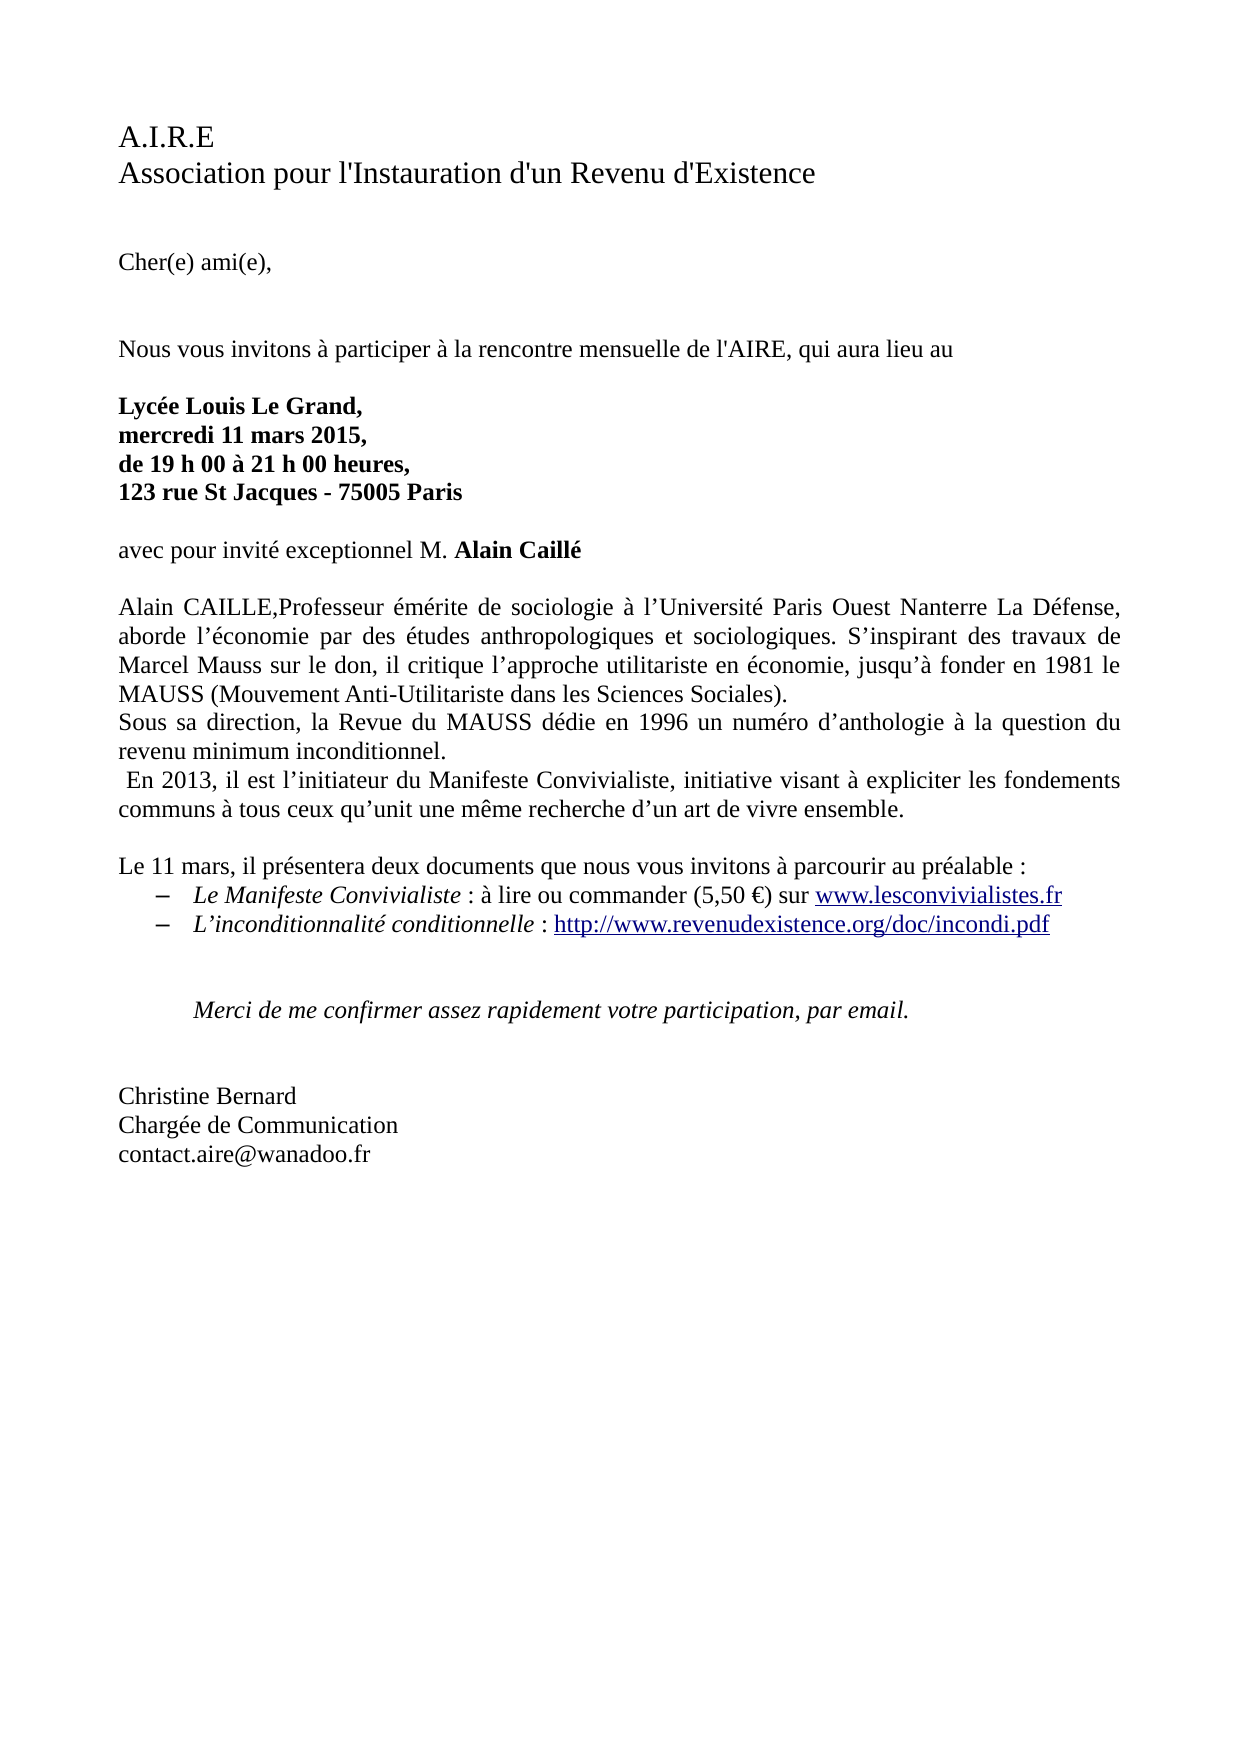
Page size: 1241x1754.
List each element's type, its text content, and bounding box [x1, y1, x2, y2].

list Le Manifeste Convivialiste : à lire ou commander (5,50 €) sur www.lesconvivialistes.fr [156, 880, 1122, 909]
text Nous vous invitons à participer à la rencontre mensuelle de l'AIRE, qui aura lieu au [118, 334, 1122, 362]
text Sous sa direction, la Revue du MAUSS dédie en 1996 un numéro d’anthologie à la question du revenu minimum inconditionnel. [118, 707, 1122, 765]
text 123 rue St Jacques - 75005 Paris [118, 477, 1122, 506]
text contact.aire@wanadoo.fr [118, 1139, 1122, 1167]
text Lycée Louis Le Grand, [118, 391, 1122, 420]
list L’inconditionnalité conditionnelle : http://www.revenudexistence.org/doc/incondi.pdf [156, 909, 1122, 937]
text de 19 h 00 à 21 h 00 heures, [118, 449, 1122, 477]
text Christine Bernard [118, 1081, 1122, 1110]
text avec pour invité exceptionnel M. Alain Caillé [118, 535, 1122, 564]
text Alain CAILLE,Professeur émérite de sociologie à l’Université Paris Ouest Nanterre La Défense, aborde l’économie par des études anthropologiques et sociologiques. S’inspirant des travaux de Marcel Mauss sur le don, il critique l’approche utilitariste en économie, jusqu’à fonder en 1981 le MAUSS (Mouvement Anti-Utilitariste dans les Sciences Sociales). [118, 592, 1122, 707]
text Cher(e) ami(e), [118, 247, 1122, 276]
text Association pour l'Instauration d'un Revenu d'Existence [118, 154, 1122, 190]
text Le 11 mars, il présentera deux documents que nous vous invitons à parcourir au préalable : [118, 851, 1122, 880]
text Chargée de Communication [118, 1110, 1122, 1139]
text En 2013, il est l’initiateur du Manifeste Convivialiste, initiative visant à expliciter les fondements communs à tous ceux qu’unit une même recherche d’un art de vivre ensemble. [118, 765, 1122, 822]
list Merci de me confirmer assez rapidement votre participation, par email. [156, 995, 1122, 1024]
text mercredi 11 mars 2015, [118, 420, 1122, 449]
text A.I.R.E [118, 118, 1122, 154]
